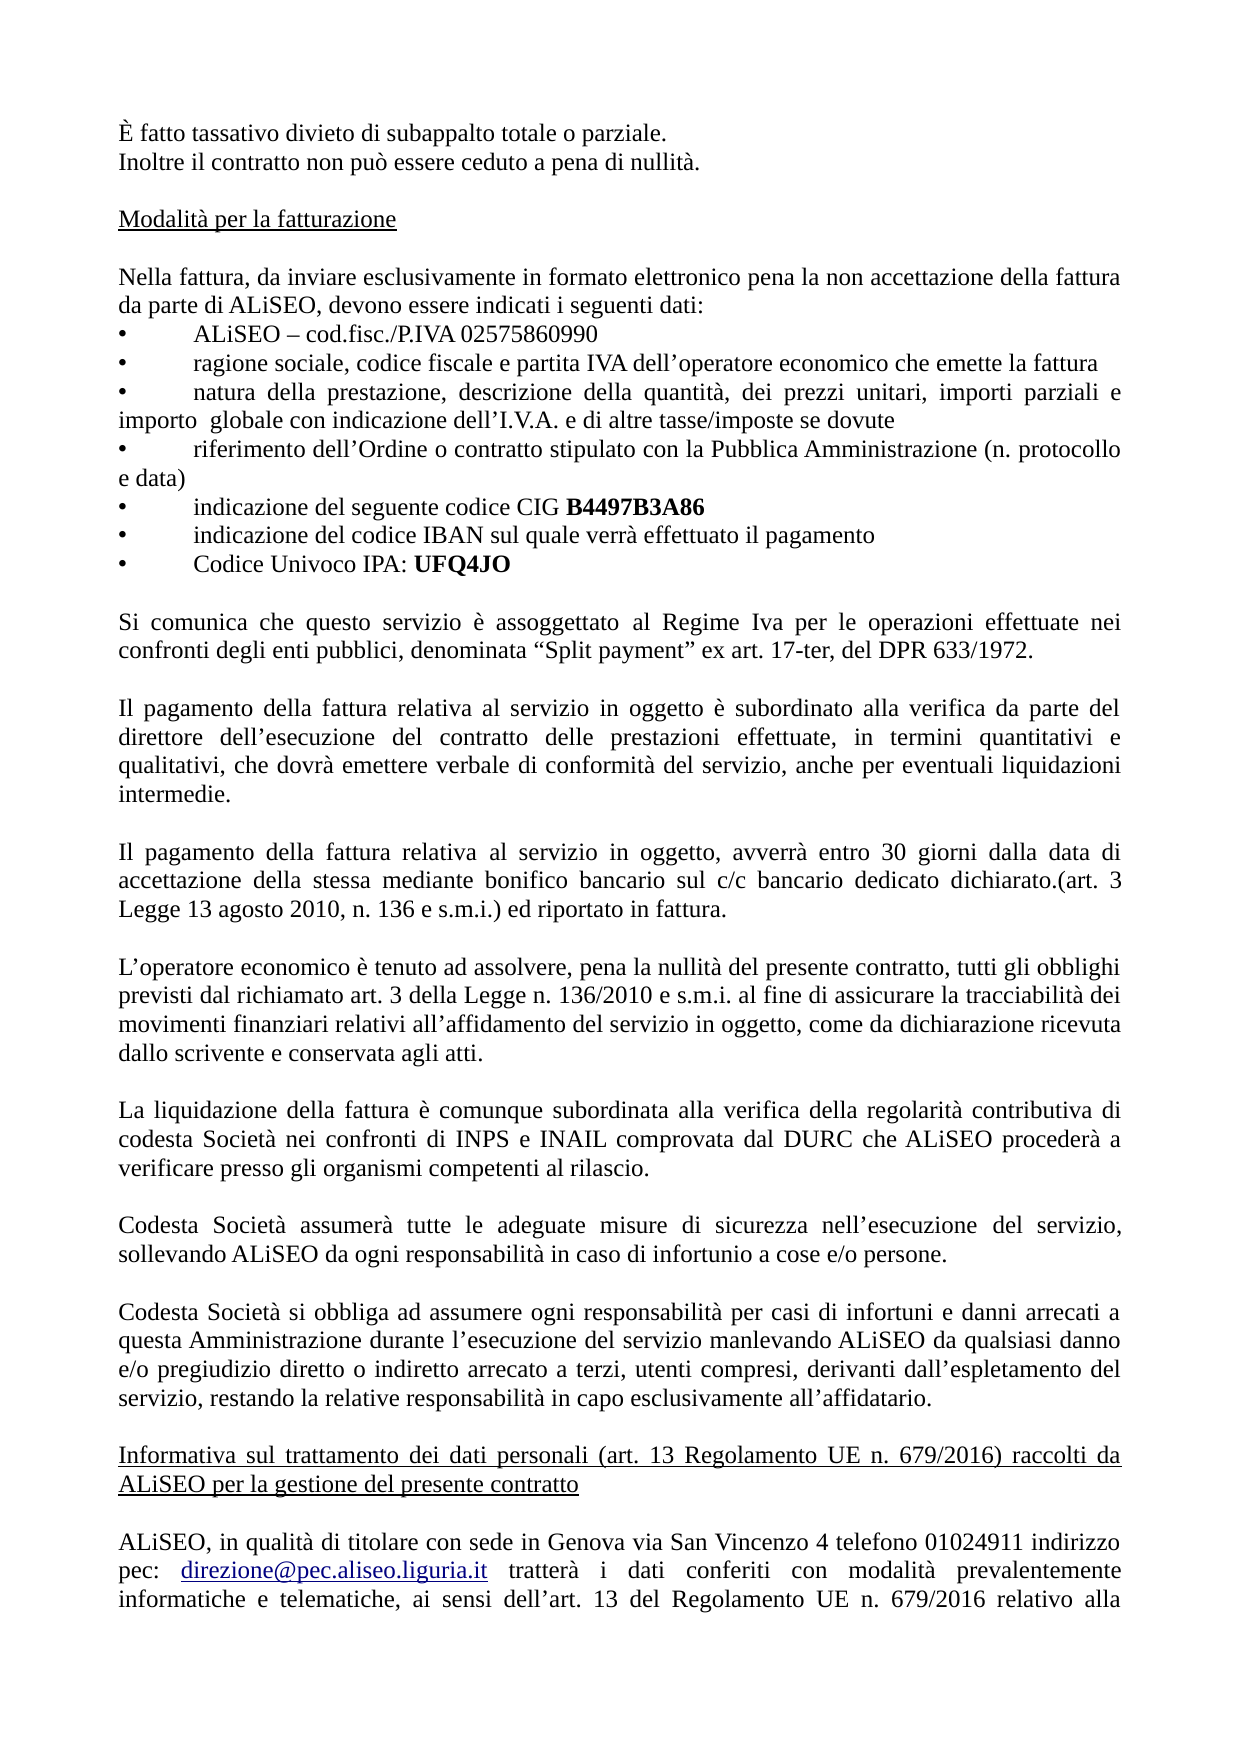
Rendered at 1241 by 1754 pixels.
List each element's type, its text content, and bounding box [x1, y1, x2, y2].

text Modalità per la fatturazione [118, 204, 1122, 233]
list Codice Univoco IPA: UFQ4JO [118, 549, 1122, 578]
text Inoltre il contratto non può essere ceduto a pena di nullità. [118, 147, 1122, 176]
list indicazione del seguente codice CIG B4497B3A86 [118, 492, 1122, 521]
text ALiSEO per la gestione del presente contratto [118, 1467, 1122, 1498]
text La liquidazione della fattura è comunque subordinata alla verifica della regolarità contributiva di codesta Società nei confronti di INPS e INAIL comprovata dal DURC che ALiSEO procederà a verificare presso gli organismi competenti al rilascio. [118, 1096, 1122, 1182]
text ALiSEO, in qualità di titolare con sede in Genova via San Vincenzo 4 telefono 01024911 indirizzo pec: direzione@pec.aliseo.liguria.it tratterà i dati conferiti con modalità prevalentemente informatiche e telematiche, ai sensi dell’art. 13 del Regolamento UE n. 679/2016 relativo alla [118, 1527, 1122, 1613]
list indicazione del codice IBAN sul quale verrà effettuato il pagamento [118, 521, 1122, 549]
text Codesta Società si obbliga ad assumere ogni responsabilità per casi di infortuni e danni arrecati a questa Amministrazione durante l’esecuzione del servizio manlevando ALiSEO da qualsiasi danno e/o pregiudizio diretto o indiretto arrecato a terzi, utenti compresi, derivanti dall’espletamento del servizio, restando la relative responsabilità in capo esclusivamente all’affidatario. [118, 1297, 1122, 1412]
text Il pagamento della fattura relativa al servizio in oggetto è subordinato alla verifica da parte del direttore dell’esecuzione del contratto delle prestazioni effettuate, in termini quantitativi e qualitativi, che dovrà emettere verbale di conformità del servizio, anche per eventuali liquidazioni intermedie. [118, 693, 1122, 808]
text L’operatore economico è tenuto ad assolvere, pena la nullità del presente contratto, tutti gli obblighi previsti dal richiamato art. 3 della Legge n. 136/2010 e s.m.i. al fine di assicurare la tracciabilità dei movimenti finanziari relativi all’affidamento del servizio in oggetto, come da dichiarazione ricevuta dallo scrivente e conservata agli atti. [118, 952, 1122, 1067]
text Informativa sul trattamento dei dati personali (art. 13 Regolamento UE n. 679/2016) raccolti da [118, 1441, 1122, 1466]
list riferimento dell’Ordine o contratto stipulato con la Pubblica Amministrazione (n. protocollo e data) [118, 434, 1122, 492]
text Codesta Società assumerà tutte le adeguate misure di sicurezza nell’esecuzione del servizio, sollevando ALiSEO da ogni responsabilità in caso di infortunio a cose e/o persone. [118, 1211, 1122, 1268]
list natura della prestazione, descrizione della quantità, dei prezzi unitari, importi parziali e importo globale con indicazione dell’I.V.A. e di altre tasse/imposte se dovute [118, 377, 1122, 434]
text Si comunica che questo servizio è assoggettato al Regime Iva per le operazioni effettuate nei confronti degli enti pubblici, denominata “Split payment” ex art. 17-ter, del DPR 633/1972. [118, 607, 1122, 664]
text È fatto tassativo divieto di subappalto totale o parziale. [118, 118, 1122, 147]
text Il pagamento della fattura relativa al servizio in oggetto, avverrà entro 30 giorni dalla data di accettazione della stessa mediante bonifico bancario sul c/c bancario dedicato dichiarato.(art. 3 Legge 13 agosto 2010, n. 136 e s.m.i.) ed riportato in fattura. [118, 837, 1122, 923]
list ALiSEO – cod.fisc./P.IVA 02575860990 [118, 319, 1122, 348]
list ragione sociale, codice fiscale e partita IVA dell’operatore economico che emette la fattura [118, 348, 1122, 377]
text Nella fattura, da inviare esclusivamente in formato elettronico pena la non accettazione della fattura da parte di ALiSEO, devono essere indicati i seguenti dati: [118, 262, 1122, 319]
